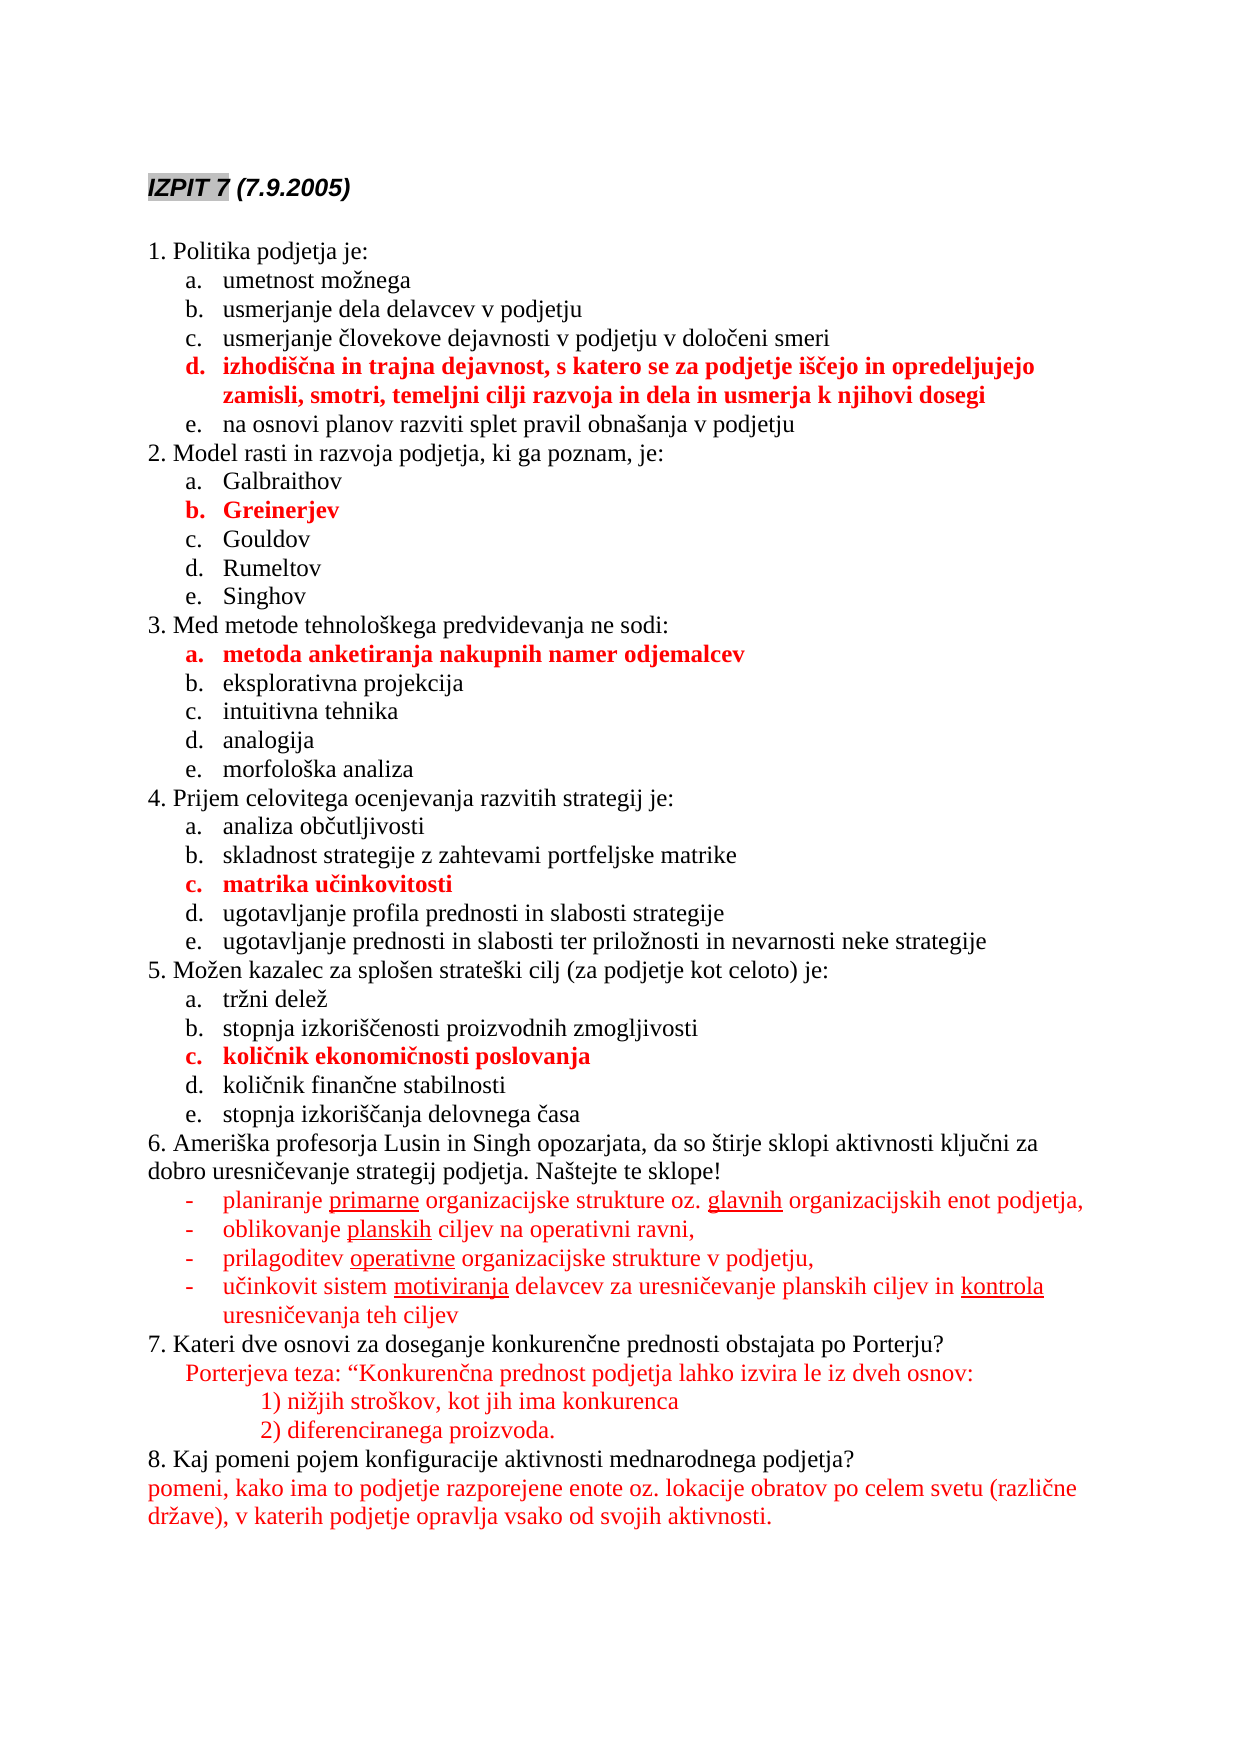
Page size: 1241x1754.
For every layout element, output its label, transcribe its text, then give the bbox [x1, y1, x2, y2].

list tržni delež [185, 984, 1093, 1013]
text 1) nižjih stroškov, kot jih ima konkurenca [260, 1386, 1093, 1415]
text 8. Kaj pomeni pojem konfiguracije aktivnosti mednarodnega podjetja? [148, 1444, 1093, 1473]
list Galbraithov [185, 466, 1093, 495]
text 2. Model rasti in razvoja podjetja, ki ga poznam, je: [148, 438, 1093, 466]
list planiranje primarne organizacijske strukture oz. glavnih organizacijskih enot podjetja, [185, 1185, 1093, 1214]
text Porterjeva teza: “Konkurenčna prednost podjetja lahko izvira le iz dveh osnov: [185, 1358, 1093, 1386]
text pomeni, kako ima to podjetje razporejene enote oz. lokacije obratov po celem svetu (različne države), v katerih podjetje opravlja vsako od svojih aktivnosti. [148, 1473, 1093, 1530]
list količnik ekonomičnosti poslovanja [185, 1041, 1093, 1070]
list ugotavljanje profila prednosti in slabosti strategije [185, 898, 1093, 926]
list oblikovanje planskih ciljev na operativni ravni, [185, 1214, 1093, 1243]
list skladnost strategije z zahtevami portfeljske matrike [185, 840, 1093, 869]
text 6. Ameriška profesorja Lusin in Singh opozarjata, da so štirje sklopi aktivnosti ključni za dobro uresničevanje strategij podjetja. Naštejte te sklope! [148, 1128, 1093, 1185]
list Singhov [185, 581, 1093, 610]
text 2) diferenciranega proizvoda. [260, 1415, 1093, 1444]
list na osnovi planov razviti splet pravil obnašanja v podjetju [185, 409, 1093, 438]
list usmerjanje človekove dejavnosti v podjetju v določeni smeri [185, 323, 1093, 351]
list prilagoditev operativne organizacijske strukture v podjetju, [185, 1243, 1093, 1271]
list matrika učinkovitosti [185, 869, 1093, 898]
list izhodiščna in trajna dejavnost, s katero se za podjetje iščejo in opredeljujejo zamisli, smotri, temeljni cilji razvoja in dela in usmerja k njihovi dosegi [185, 351, 1093, 409]
text 3. Med metode tehnološkega predvidevanja ne sodi: [148, 610, 1093, 639]
list morfološka analiza [185, 754, 1093, 783]
list Greinerjev [185, 495, 1093, 524]
list usmerjanje dela delavcev v podjetju [185, 294, 1093, 323]
list eksplorativna projekcija [185, 668, 1093, 696]
list Rumeltov [185, 553, 1093, 581]
list količnik finančne stabilnosti [185, 1070, 1093, 1099]
list metoda anketiranja nakupnih namer odjemalcev [185, 639, 1093, 668]
subtitle IZPIT 7 (7.9.2005) [148, 173, 1093, 201]
list Gouldov [185, 524, 1093, 553]
list analogija [185, 725, 1093, 754]
text 7. Kateri dve osnovi za doseganje konkurenčne prednosti obstajata po Porterju? [148, 1329, 1093, 1358]
list intuitivna tehnika [185, 696, 1093, 725]
list učinkovit sistem motiviranja delavcev za uresničevanje planskih ciljev in kontrola uresničevanja teh ciljev [185, 1271, 1093, 1329]
list stopnja izkoriščanja delovnega časa [185, 1099, 1093, 1128]
list stopnja izkoriščenosti proizvodnih zmogljivosti [185, 1013, 1093, 1041]
list ugotavljanje prednosti in slabosti ter priložnosti in nevarnosti neke strategije [185, 926, 1093, 955]
list analiza občutljivosti [185, 811, 1093, 840]
text 4. Prijem celovitega ocenjevanja razvitih strategij je: [148, 783, 1093, 811]
text 1. Politika podjetja je: [148, 236, 1093, 265]
list umetnost možnega [185, 265, 1093, 294]
text 5. Možen kazalec za splošen strateški cilj (za podjetje kot celoto) je: [148, 955, 1093, 984]
